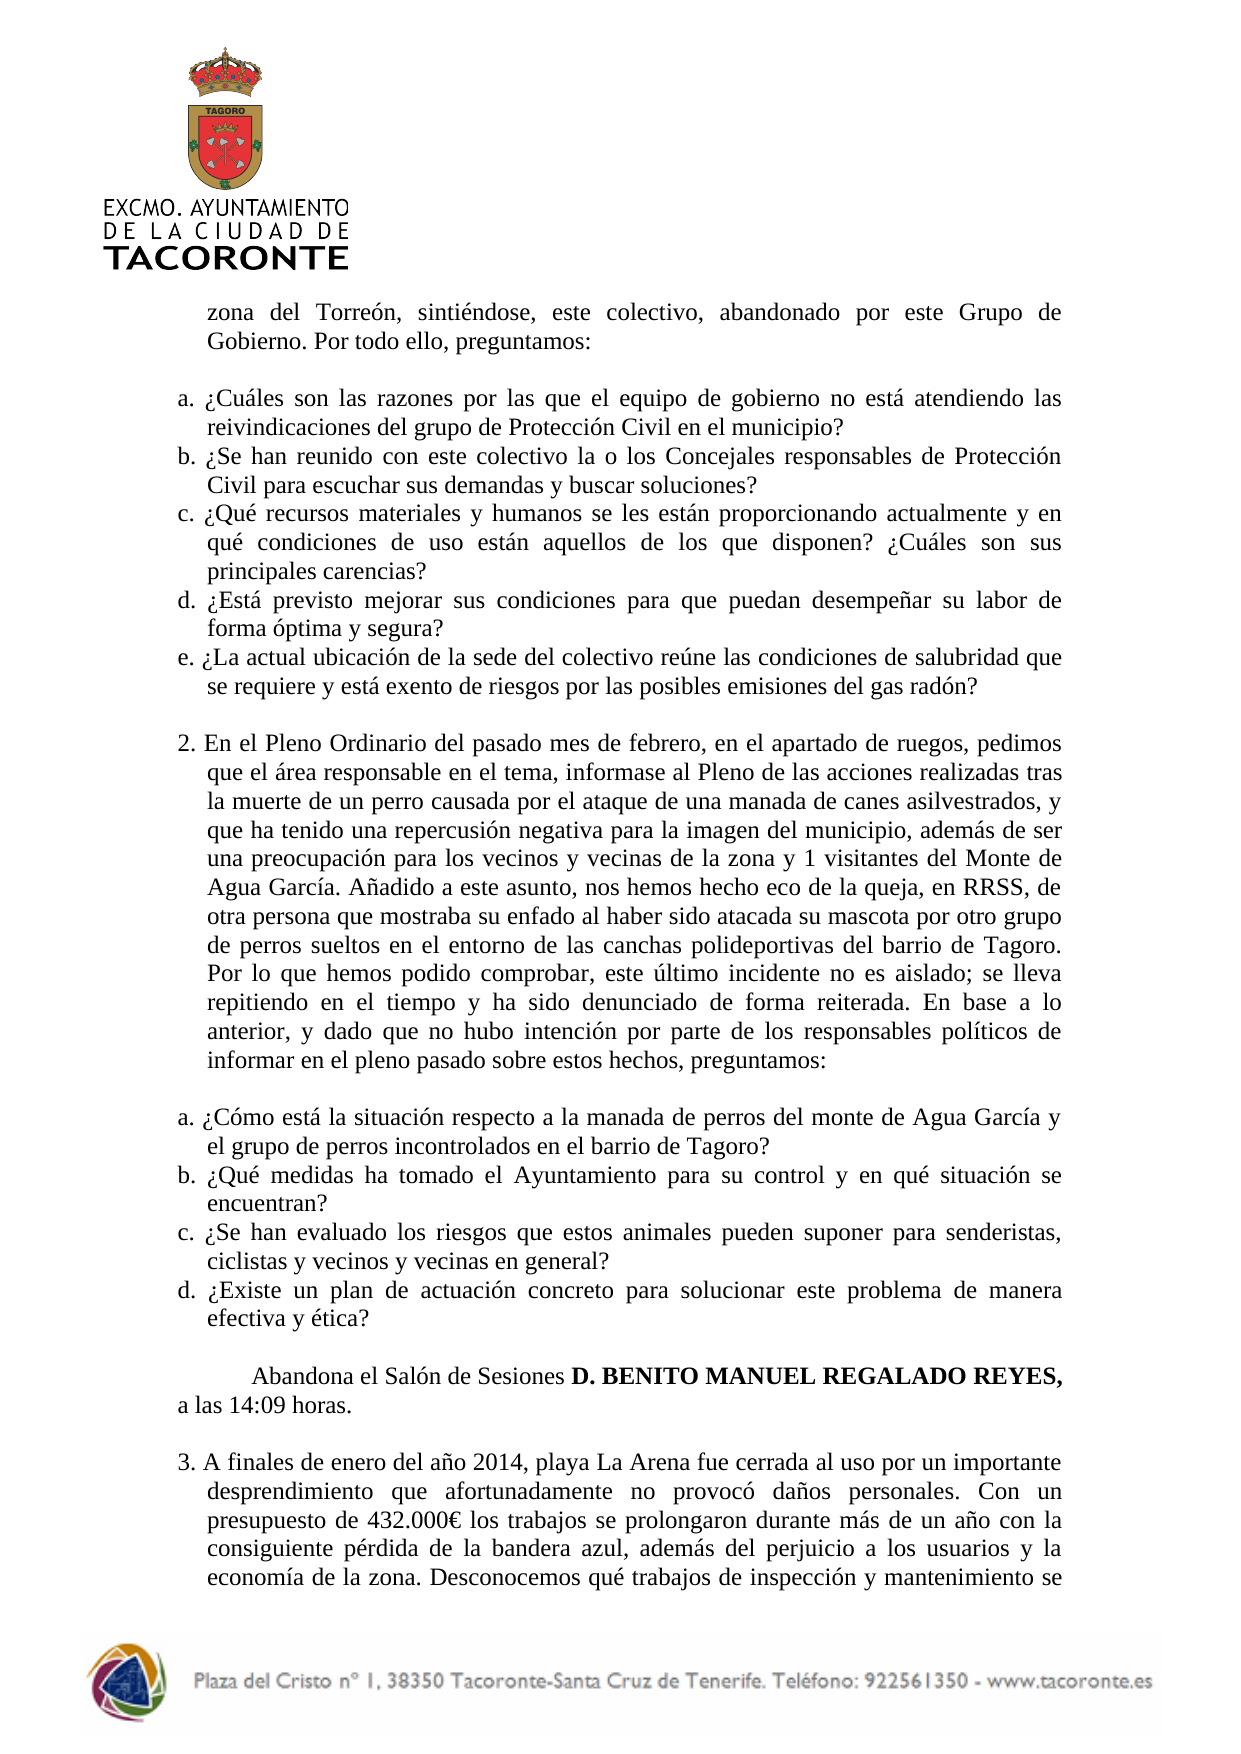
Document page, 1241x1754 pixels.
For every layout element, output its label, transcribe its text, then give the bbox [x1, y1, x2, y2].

text a. ¿Cómo está la situación respecto a la manada de perros del monte de Agua García y el grupo de perros incontrolados en el barrio de Tagoro? [177, 1102, 1063, 1160]
picture [103, 47, 348, 270]
text b. ¿Se han reunido con este colectivo la o los Concejales responsables de Protección Civil para escuchar sus demandas y buscar soluciones? [177, 441, 1063, 498]
text b. ¿Qué medidas ha tomado el Ayuntamiento para su control y en qué situación se encuentran? [177, 1160, 1063, 1217]
text Abandona el Salón de Sesiones D. BENITO MANUEL REGALADO REYES, a las 14:09 horas. [177, 1361, 1063, 1418]
text a. ¿Cuáles son las razones por las que el equipo de gobierno no está atendiendo las reivindicaciones del grupo de Protección Civil en el municipio? [177, 383, 1063, 441]
text d. ¿Existe un plan de actuación concreto para solucionar este problema de manera efectiva y ética? [177, 1275, 1063, 1332]
text 3. A finales de enero del año 2014, playa La Arena fue cerrada al uso por un importante desprendimiento que afortunadamente no provocó daños personales. Con un presupuesto de 432.000€ los trabajos se prolongaron durante más de un año con la consiguiente pérdida de la bandera azul, además del perjuicio a los usuarios y la economía de la zona. Desconocemos qué trabajos de inspección y mantenimiento se [177, 1447, 1063, 1591]
text 2. En el Pleno Ordinario del pasado mes de febrero, en el apartado de ruegos, pedimos que el área responsable en el tema, informase al Pleno de las acciones realizadas tras la muerte de un perro causada por el ataque de una manada de canes asilvestrados, y que ha tenido una repercusión negativa para la imagen del municipio, además de ser una preocupación para los vecinos y vecinas de la zona y 1 visitantes del Monte de Agua García. Añadido a este asunto, nos hemos hecho eco de la queja, en RRSS, de otra persona que mostraba su enfado al haber sido atacada su mascota por otro grupo de perros sueltos en el entorno de las canchas polideportivas del barrio de Tagoro. Por lo que hemos podido comprobar, este último incidente no es aislado; se lleva repitiendo en el tiempo y ha sido denunciado de forma reiterada. En base a lo anterior, y dado que no hubo intención por parte de los responsables políticos de informar en el pleno pasado sobre estos hechos, preguntamos: [177, 728, 1063, 1073]
text d. ¿Está previsto mejorar sus condiciones para que puedan desempeñar su labor de forma óptima y segura? [177, 585, 1063, 642]
text c. ¿Se han evaluado los riesgos que estos animales pueden suponer para senderistas, ciclistas y vecinos y vecinas en general? [177, 1217, 1063, 1275]
picture [80, 1630, 1163, 1737]
text zona del Torreón, sintiéndose, este colectivo, abandonado por este Grupo de Gobierno. Por todo ello, preguntamos: [177, 297, 1063, 355]
text e. ¿La actual ubicación de la sede del colectivo reúne las condiciones de salubridad que se requiere y está exento de riesgos por las posibles emisiones del gas radón? [177, 642, 1063, 700]
text c. ¿Qué recursos materiales y humanos se les están proporcionando actualmente y en qué condiciones de uso están aquellos de los que disponen? ¿Cuáles son sus principales carencias? [177, 498, 1063, 585]
